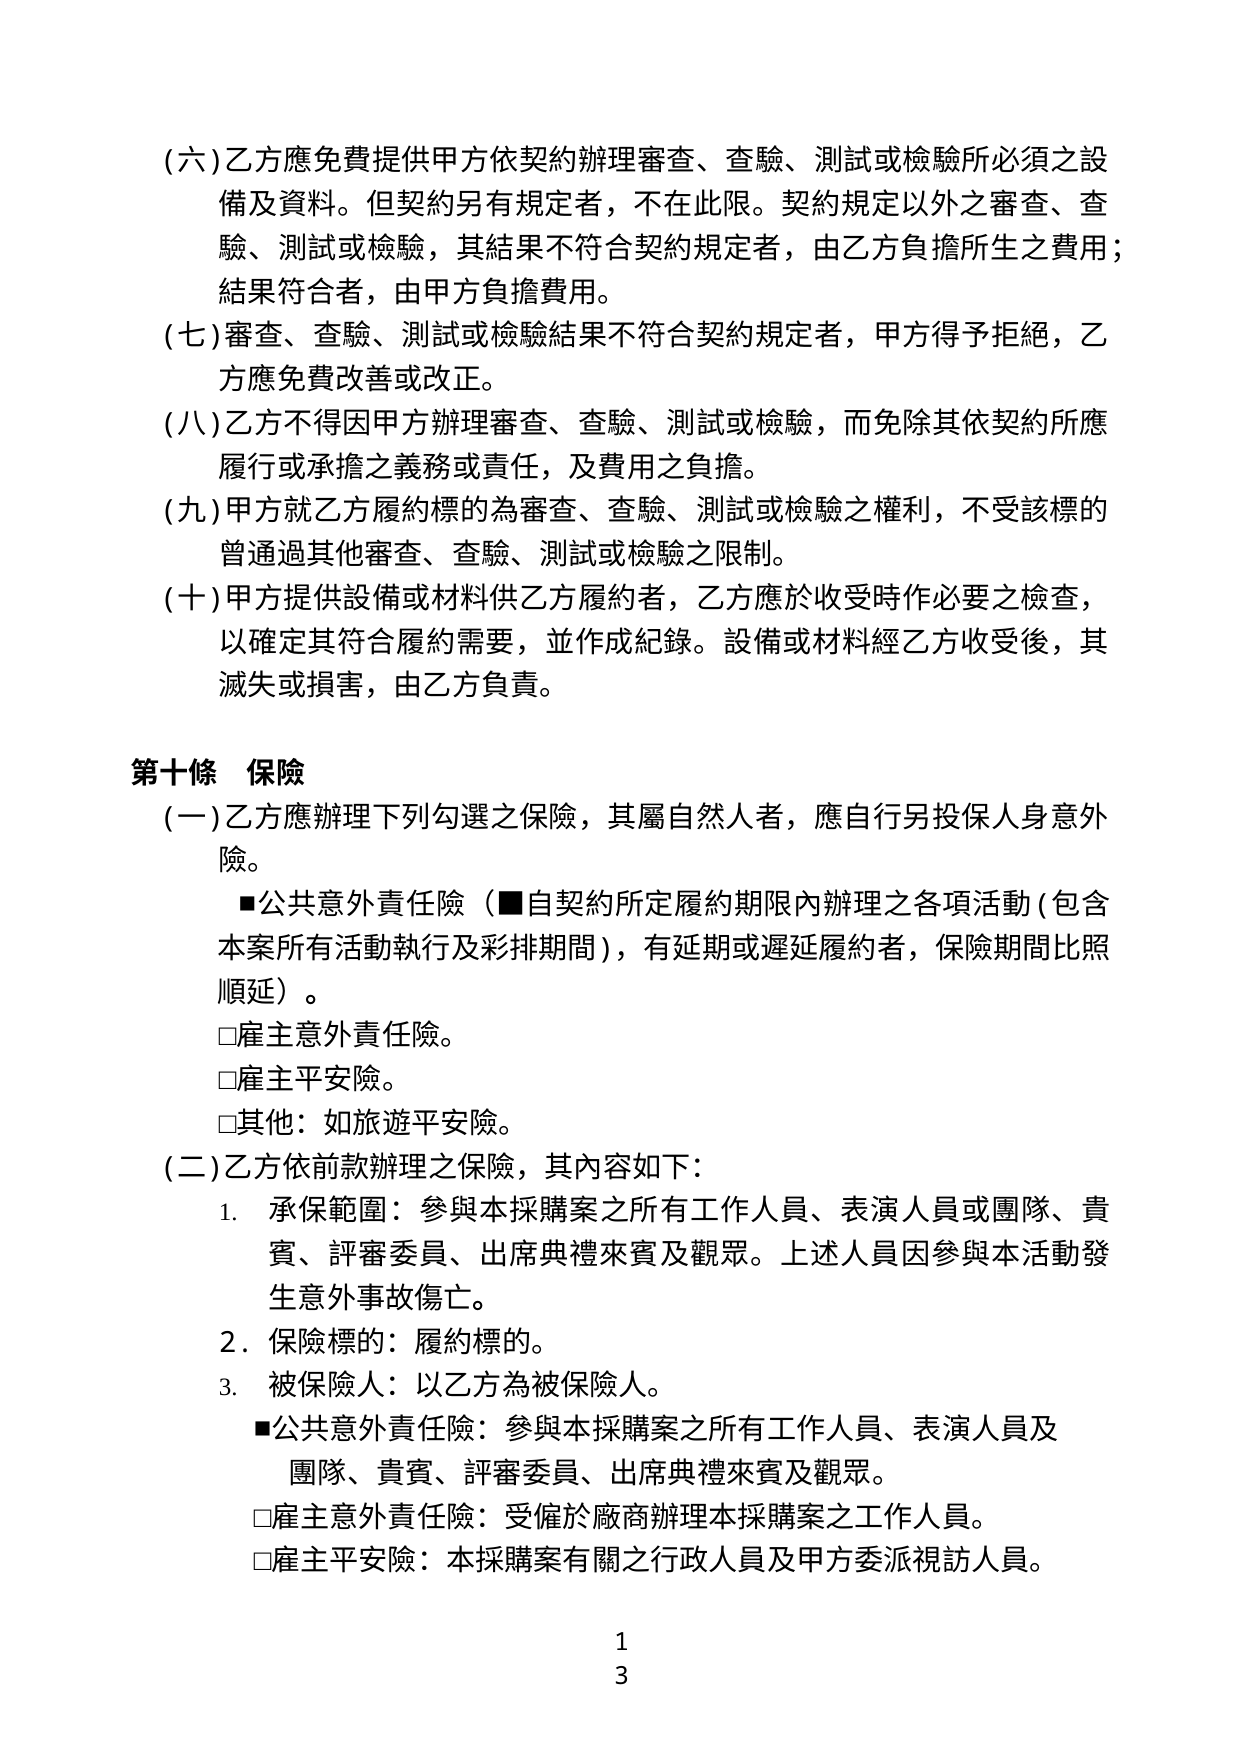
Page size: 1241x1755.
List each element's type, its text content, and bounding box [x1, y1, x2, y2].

text □雇主平安險。 [218, 1054, 1110, 1098]
list 保險標的：履約標的。 [218, 1317, 1110, 1361]
text (二)乙方依前款辦理之保險，其內容如下： [159, 1142, 1110, 1186]
text □雇主平安險：本採購案有關之行政人員及甲方委派視訪人員。 [218, 1536, 1110, 1579]
text 第十條 保險 [130, 748, 1110, 792]
text (一)乙方應辦理下列勾選之保險，其屬自然人者，應自行另投保人身意外險。 [159, 792, 1110, 879]
text (十)甲方提供設備或材料供乙方履約者，乙方應於收受時作必要之檢查，以確定其符合履約需要，並作成紀錄。設備或材料經乙方收受後，其滅失或損害，由乙方負責。 [159, 573, 1110, 704]
text □雇主意外責任險：受僱於廠商辦理本採購案之工作人員。 [218, 1492, 1110, 1536]
text □其他：如旅遊平安險。 [218, 1098, 1110, 1142]
text 團隊、貴賓、評審委員、出席典禮來賓及觀眾。 [218, 1448, 1110, 1492]
text (七)審查、查驗、測試或檢驗結果不符合契約規定者，甲方得予拒絕，乙方應免費改善或改正。 [159, 311, 1110, 398]
list 被保險人：以乙方為被保險人。 [218, 1361, 1110, 1404]
text ■公共意外責任險（■自契約所定履約期限內辦理之各項活動(包含本案所有活動執行及彩排期間)，有延期或遲延履約者，保險期間比照順延）。 [130, 879, 1110, 1011]
text ■公共意外責任險：參與本採購案之所有工作人員、表演人員及 [218, 1404, 1110, 1448]
text (九)甲方就乙方履約標的為審查、查驗、測試或檢驗之權利，不受該標的曾通過其他審查、查驗、測試或檢驗之限制。 [159, 486, 1110, 573]
text (六)乙方應免費提供甲方依契約辦理審查、查驗、測試或檢驗所必須之設備及資料。但契約另有規定者，不在此限。契約規定以外之審查、查驗、測試或檢驗，其結果不符合契約規定者，由乙方負擔所生之費用；結果符合者，由甲方負擔費用。 [159, 136, 1110, 311]
text □雇主意外責任險。 [218, 1011, 1110, 1054]
text (八)乙方不得因甲方辦理審查、查驗、測試或檢驗，而免除其依契約所應履行或承擔之義務或責任，及費用之負擔。 [159, 398, 1110, 486]
list 承保範圍：參與本採購案之所有工作人員、表演人員或團隊、貴賓、評審委員、出席典禮來賓及觀眾。上述人員因參與本活動發生意外事故傷亡。 [218, 1186, 1110, 1317]
